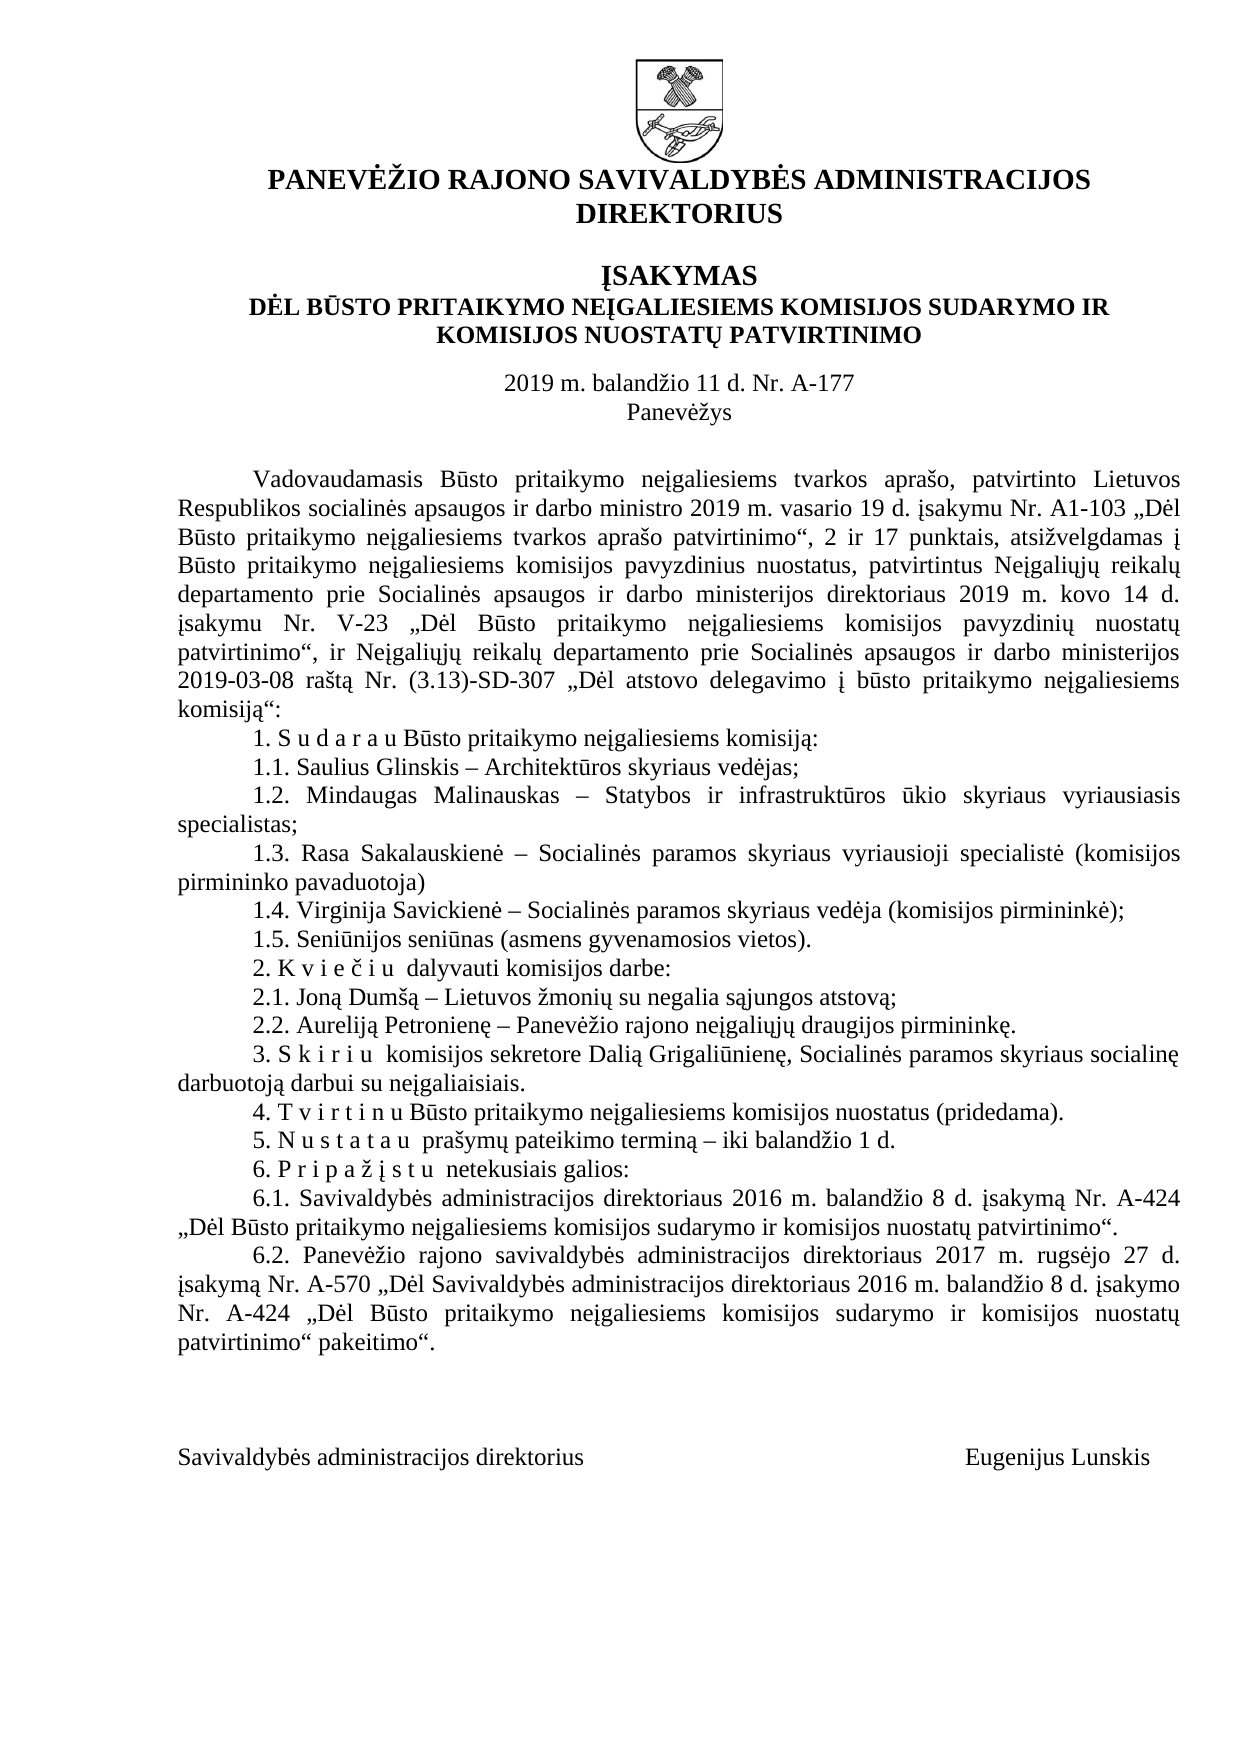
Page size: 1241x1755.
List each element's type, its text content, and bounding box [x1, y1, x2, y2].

text 1.4. Virginija Savickienė – Socialinės paramos skyriaus vedėja (komisijos pirmininkė); [177, 895, 1181, 924]
text 3. S k i r i u komisijos sekretore Dalią Grigaliūnienę, Socialinės paramos skyriaus socialinę darbuotoją darbui su neįgaliaisiais. [177, 1039, 1181, 1097]
text Panevėžys [177, 397, 1181, 426]
text 1.1. Saulius Glinskis – Architektūros skyriaus vedėjas; [177, 752, 1181, 780]
text 2. K v i e č i u dalyvauti komisijos darbe: [177, 953, 1181, 982]
text 1.5. Seniūnijos seniūnas (asmens gyvenamosios vietos). [177, 924, 1181, 953]
text 2019 m. balandžio 11 d. Nr. A-177 [177, 368, 1181, 397]
text Vadovaudamasis Būsto pritaikymo neįgaliesiems tvarkos aprašo, patvirtinto Lietuvos Respublikos socialinės apsaugos ir darbo ministro 2019 m. vasario 19 d. įsakymu Nr. A1-103 „Dėl Būsto pritaikymo neįgaliesiems tvarkos aprašo patvirtinimo“, 2 ir 17 punktais, atsižvelgdamas į Būsto pritaikymo neįgaliesiems komisijos pavyzdinius nuostatus, patvirtintus Neįgaliųjų reikalų departamento prie Socialinės apsaugos ir darbo ministerijos direktoriaus 2019 m. kovo 14 d. įsakymu Nr. V-23 „Dėl Būsto pritaikymo neįgaliesiems komisijos pavyzdinių nuostatų patvirtinimo“, ir Neįgaliųjų reikalų departamento prie Socialinės apsaugos ir darbo ministerijos 2019-03-08 raštą Nr. (3.13)-SD-307 „Dėl atstovo delegavimo į būsto pritaikymo neįgaliesiems komisiją“: [177, 464, 1181, 723]
text PANEVĖŽIO RAJONO SAVIVALDYBĖS ADMINISTRACIJOS DIREKTORIUS [177, 162, 1181, 229]
text 1.3. Rasa Sakalauskienė – Socialinės paramos skyriaus vyriausioji specialistė (komisijos pirmininko pavaduotoja) [177, 838, 1181, 895]
text Savivaldybės administracijos direktorius Eugenijus Lunskis [177, 1442, 1181, 1470]
text DĖL BŪSTO PRITAIKYMO NEĮGALIESIEMS KOMISIJOS SUDARYMO IR KOMISIJOS NUOSTATŲ PATVIRTINIMO [177, 292, 1181, 349]
text ĮSAKYMAS [177, 258, 1181, 292]
text 1.2. Mindaugas Malinauskas – Statybos ir infrastruktūros ūkio skyriaus vyriausiasis specialistas; [177, 780, 1181, 838]
text 2.2. Aureliją Petronienę – Panevėžio rajono neįgaliųjų draugijos pirmininkę. [177, 1010, 1181, 1039]
text 2.1. Joną Dumšą – Lietuvos žmonių su negalia sąjungos atstovą; [177, 982, 1181, 1010]
text 5. N u s t a t a u prašymų pateikimo terminą – iki balandžio 1 d. [177, 1125, 1181, 1154]
text 1. S u d a r a u Būsto pritaikymo neįgaliesiems komisiją: [177, 723, 1181, 752]
text 6.2. Panevėžio rajono savivaldybės administracijos direktoriaus 2017 m. rugsėjo 27 d. įsakymą Nr. A-570 „Dėl Savivaldybės administracijos direktoriaus 2016 m. balandžio 8 d. įsakymo Nr. A-424 „Dėl Būsto pritaikymo neįgaliesiems komisijos sudarymo ir komisijos nuostatų patvirtinimo“ pakeitimo“. [177, 1240, 1181, 1355]
text 6.1. Savivaldybės administracijos direktoriaus 2016 m. balandžio 8 d. įsakymą Nr. A-424 „Dėl Būsto pritaikymo neįgaliesiems komisijos sudarymo ir komisijos nuostatų patvirtinimo“. [177, 1183, 1181, 1240]
text 6. P r i p a ž į s t u netekusiais galios: [177, 1154, 1181, 1183]
text 4. T v i r t i n u Būsto pritaikymo neįgaliesiems komisijos nuostatus (pridedama). [177, 1097, 1181, 1125]
